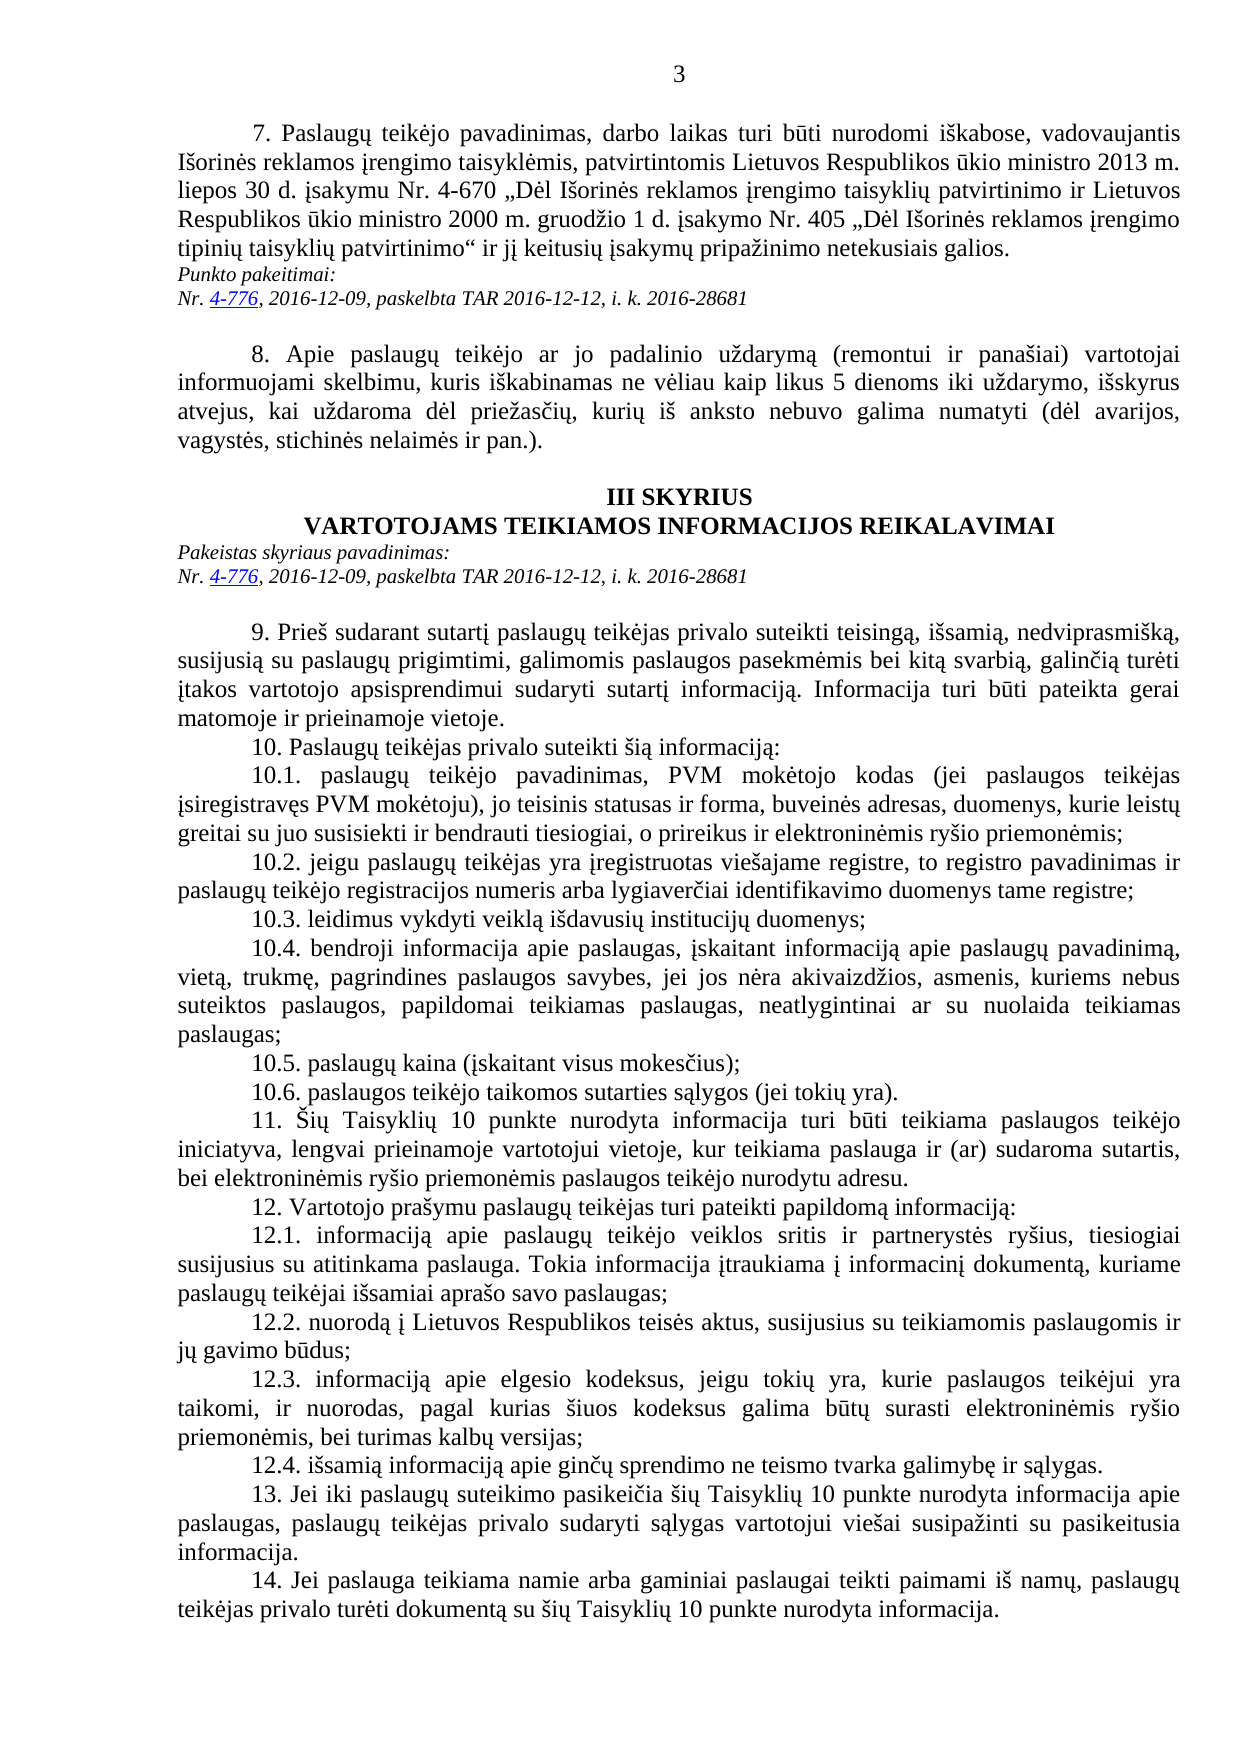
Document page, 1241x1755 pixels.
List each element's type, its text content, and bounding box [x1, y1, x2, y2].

text Pakeistas skyriaus pavadinimas: [177, 540, 1181, 564]
text 9. Prieš sudarant sutartį paslaugų teikėjas privalo suteikti teisingą, išsamią, nedviprasmišką, susijusią su paslaugų prigimtimi, galimomis paslaugos pasekmėmis bei kitą svarbią, galinčią turėti įtakos vartotojo apsisprendimui sudaryti sutartį informaciją. Informacija turi būti pateikta gerai matomoje ir prieinamoje vietoje. [177, 617, 1181, 732]
text 14. Jei paslauga teikiama namie arba gaminiai paslaugai teikti paimami iš namų, paslaugų teikėjas privalo turėti dokumentą su šių Taisyklių 10 punkte nurodyta informacija. [177, 1566, 1181, 1623]
text 13. Jei iki paslaugų suteikimo pasikeičia šių Taisyklių 10 punkte nurodyta informacija apie paslaugas, paslaugų teikėjas privalo sudaryti sąlygas vartotojui viešai susipažinti su pasikeitusia informacija. [177, 1479, 1181, 1566]
text 12.2. nuorodą į Lietuvos Respublikos teisės aktus, susijusius su teikiamomis paslaugomis ir jų gavimo būdus; [177, 1307, 1181, 1364]
text Nr. 4-776, 2016-12-09, paskelbta TAR 2016-12-12, i. k. 2016-28681 [177, 564, 1181, 588]
text 12.4. išsamią informaciją apie ginčų sprendimo ne teismo tvarka galimybę ir sąlygas. [177, 1451, 1181, 1479]
text 8. Apie paslaugų teikėjo ar jo padalinio uždarymą (remontui ir panašiai) vartotojai informuojami skelbimu, kuris iškabinamas ne vėliau kaip likus 5 dienoms iki uždarymo, išskyrus atvejus, kai uždaroma dėl priežasčių, kurių iš anksto nebuvo galima numatyti (dėl avarijos, vagystės, stichinės nelaimės ir pan.). [177, 339, 1181, 454]
text 12.3. informaciją apie elgesio kodeksus, jeigu tokių yra, kurie paslaugos teikėjui yra taikomi, ir nuorodas, pagal kurias šiuos kodeksus galima būtų surasti elektroninėmis ryšio priemonėmis, bei turimas kalbų versijas; [177, 1364, 1181, 1451]
text 10.4. bendroji informacija apie paslaugas, įskaitant informaciją apie paslaugų pavadinimą, vietą, trukmę, pagrindines paslaugos savybes, jei jos nėra akivaizdžios, asmenis, kuriems nebus suteiktos paslaugos, papildomai teikiamas paslaugas, neatlygintinai ar su nuolaida teikiamas paslaugas; [177, 933, 1181, 1048]
text 7. Paslaugų teikėjo pavadinimas, darbo laikas turi būti nurodomi iškabose, vadovaujantis Išorinės reklamos įrengimo taisyklėmis, patvirtintomis Lietuvos Respublikos ūkio ministro 2013 m. liepos 30 d. įsakymu Nr. 4-670 „Dėl Išorinės reklamos įrengimo taisyklių patvirtinimo ir Lietuvos Respublikos ūkio ministro 2000 m. gruodžio 1 d. įsakymo Nr. 405 „Dėl Išorinės reklamos įrengimo tipinių taisyklių patvirtinimo“ ir jį keitusių įsakymų pripažinimo netekusiais galios. [177, 118, 1181, 262]
text Nr. 4-776, 2016-12-09, paskelbta TAR 2016-12-12, i. k. 2016-28681 [177, 286, 1181, 310]
text 12.1. informaciją apie paslaugų teikėjo veiklos sritis ir partnerystės ryšius, tiesiogiai susijusius su atitinkama paslauga. Tokia informacija įtraukiama į informacinį dokumentą, kuriame paslaugų teikėjai išsamiai aprašo savo paslaugas; [177, 1221, 1181, 1307]
text 10. Paslaugų teikėjas privalo suteikti šią informaciją: [177, 732, 1181, 761]
text 10.5. paslaugų kaina (įskaitant visus mokesčius); [177, 1048, 1181, 1077]
text III SKYRIUS [177, 482, 1181, 511]
text 12. Vartotojo prašymu paslaugų teikėjas turi pateikti papildomą informaciją: [177, 1192, 1181, 1221]
text 10.1. paslaugų teikėjo pavadinimas, PVM mokėtojo kodas (jei paslaugos teikėjas įsiregistravęs PVM mokėtoju), jo teisinis statusas ir forma, buveinės adresas, duomenys, kurie leistų greitai su juo susisiekti ir bendrauti tiesiogiai, o prireikus ir elektroninėmis ryšio priemonėmis; [177, 761, 1181, 847]
text Punkto pakeitimai: [177, 262, 1181, 286]
text 11. Šių Taisyklių 10 punkte nurodyta informacija turi būti teikiama paslaugos teikėjo iniciatyva, lengvai prieinamoje vartotojui vietoje, kur teikiama paslauga ir (ar) sudaroma sutartis, bei elektroninėmis ryšio priemonėmis paslaugos teikėjo nurodytu adresu. [177, 1106, 1181, 1192]
text 10.6. paslaugos teikėjo taikomos sutarties sąlygos (jei tokių yra). [177, 1077, 1181, 1106]
text VARTOTOJAMS TEIKIAMOS INFORMACIJOS REIKALAVIMAI [177, 511, 1181, 540]
text 10.2. jeigu paslaugų teikėjas yra įregistruotas viešajame registre, to registro pavadinimas ir paslaugų teikėjo registracijos numeris arba lygiaverčiai identifikavimo duomenys tame registre; [177, 847, 1181, 904]
text 10.3. leidimus vykdyti veiklą išdavusių institucijų duomenys; [177, 904, 1181, 933]
